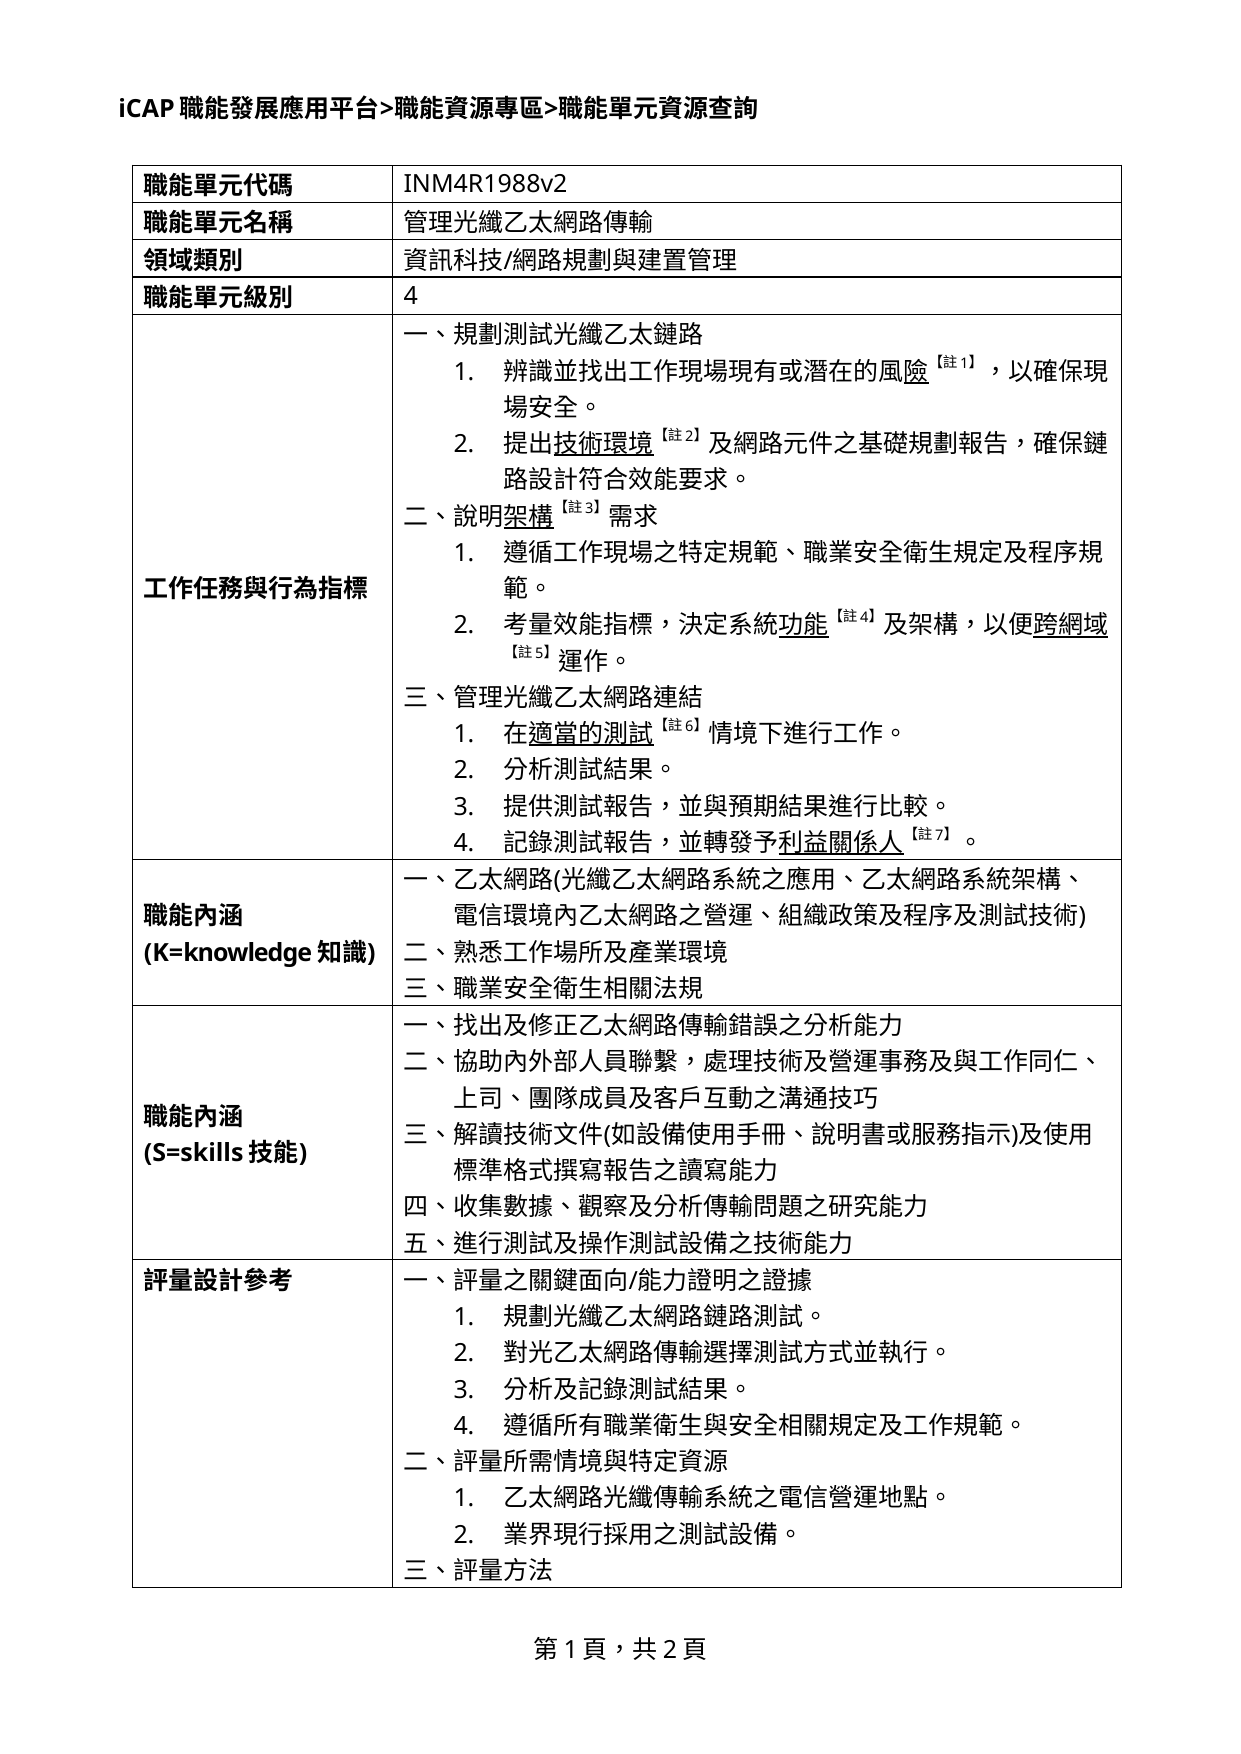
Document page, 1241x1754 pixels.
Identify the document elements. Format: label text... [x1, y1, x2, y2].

table_header INM4R1988v2 [393, 166, 1121, 202]
table_cell 工作任務與行為指標 [133, 315, 392, 858]
table_cell 乙太網路(光纖乙太網路系統之應用、乙太網路系統架構、電信環境內乙太網路之營運、組織政策及程序及測試技術) 熟悉工作場所及產業環境 職業安全衛生相關法規 [393, 860, 1121, 1004]
table_cell 職能單元級別 [133, 278, 392, 314]
table_header 職能單元代碼 [133, 166, 392, 202]
table_cell 規劃測試光纖乙太鏈路 辨識並找出工作現場現有或潛在的風險【註1】，以確保現場安全。 提出技術環境【註2】及網路元件之基礎規劃報告，確保鏈路設計符合效能要求。 說明架構【註3】需求 遵循工作現場之特定規範、職業安全衛生規定及程序規範。 考量效能指標，決定系統功能【註4】及架構，以便跨網域【註5】運作。 管理光纖乙太網路連結 在適當的測試【註6】情境下進行工作。 分析測試結果。 提供測試報告，並與預期結果進行比較。 記錄測試報告，並轉發予利益關係人【註7】。 [393, 315, 1121, 858]
table_cell 領域類別 [133, 240, 392, 276]
table_cell 資訊科技/網路規劃與建置管理 [393, 240, 1121, 276]
table_cell 職能單元名稱 [133, 203, 392, 239]
table_cell 管理光纖乙太網路傳輸 [393, 203, 1121, 239]
table_cell 評量之關鍵面向/能力證明之證據 規劃光纖乙太網路鏈路測試。 對光乙太網路傳輸選擇測試方式並執行。 分析及記錄測試結果。 遵循所有職業衛生與安全相關規定及工作規範。 評量所需情境與特定資源 乙太網路光纖傳輸系統之電信營運地點。 業界現行採用之測試設備。 評量方法 口頭或書面提問專案受評者。 直接觀察受評者進行乙太網路光纖通訊系統相關測量。 評量受評者所準備羅列架構元件、測試方式及測試報告分析之書面報告。 [393, 1260, 1121, 1587]
table_cell 4 [393, 278, 1121, 314]
table_cell 評量設計參考 [133, 1260, 392, 1587]
table_cell 找出及修正乙太網路傳輸錯誤之分析能力 協助內外部人員聯繫，處理技術及營運事務及與工作同仁、上司、團隊成員及客戶互動之溝通技巧 解讀技術文件(如設備使用手冊、說明書或服務指示)及使用標準格式撰寫報告之讀寫能力 收集數據、觀察及分析傳輸問題之研究能力 進行測試及操作測試設備之技術能力 [393, 1006, 1121, 1259]
table_cell 職能內涵 (S=skills技能) [133, 1006, 392, 1259]
table_cell 職能內涵 (K=knowledge知識) [133, 860, 392, 1004]
